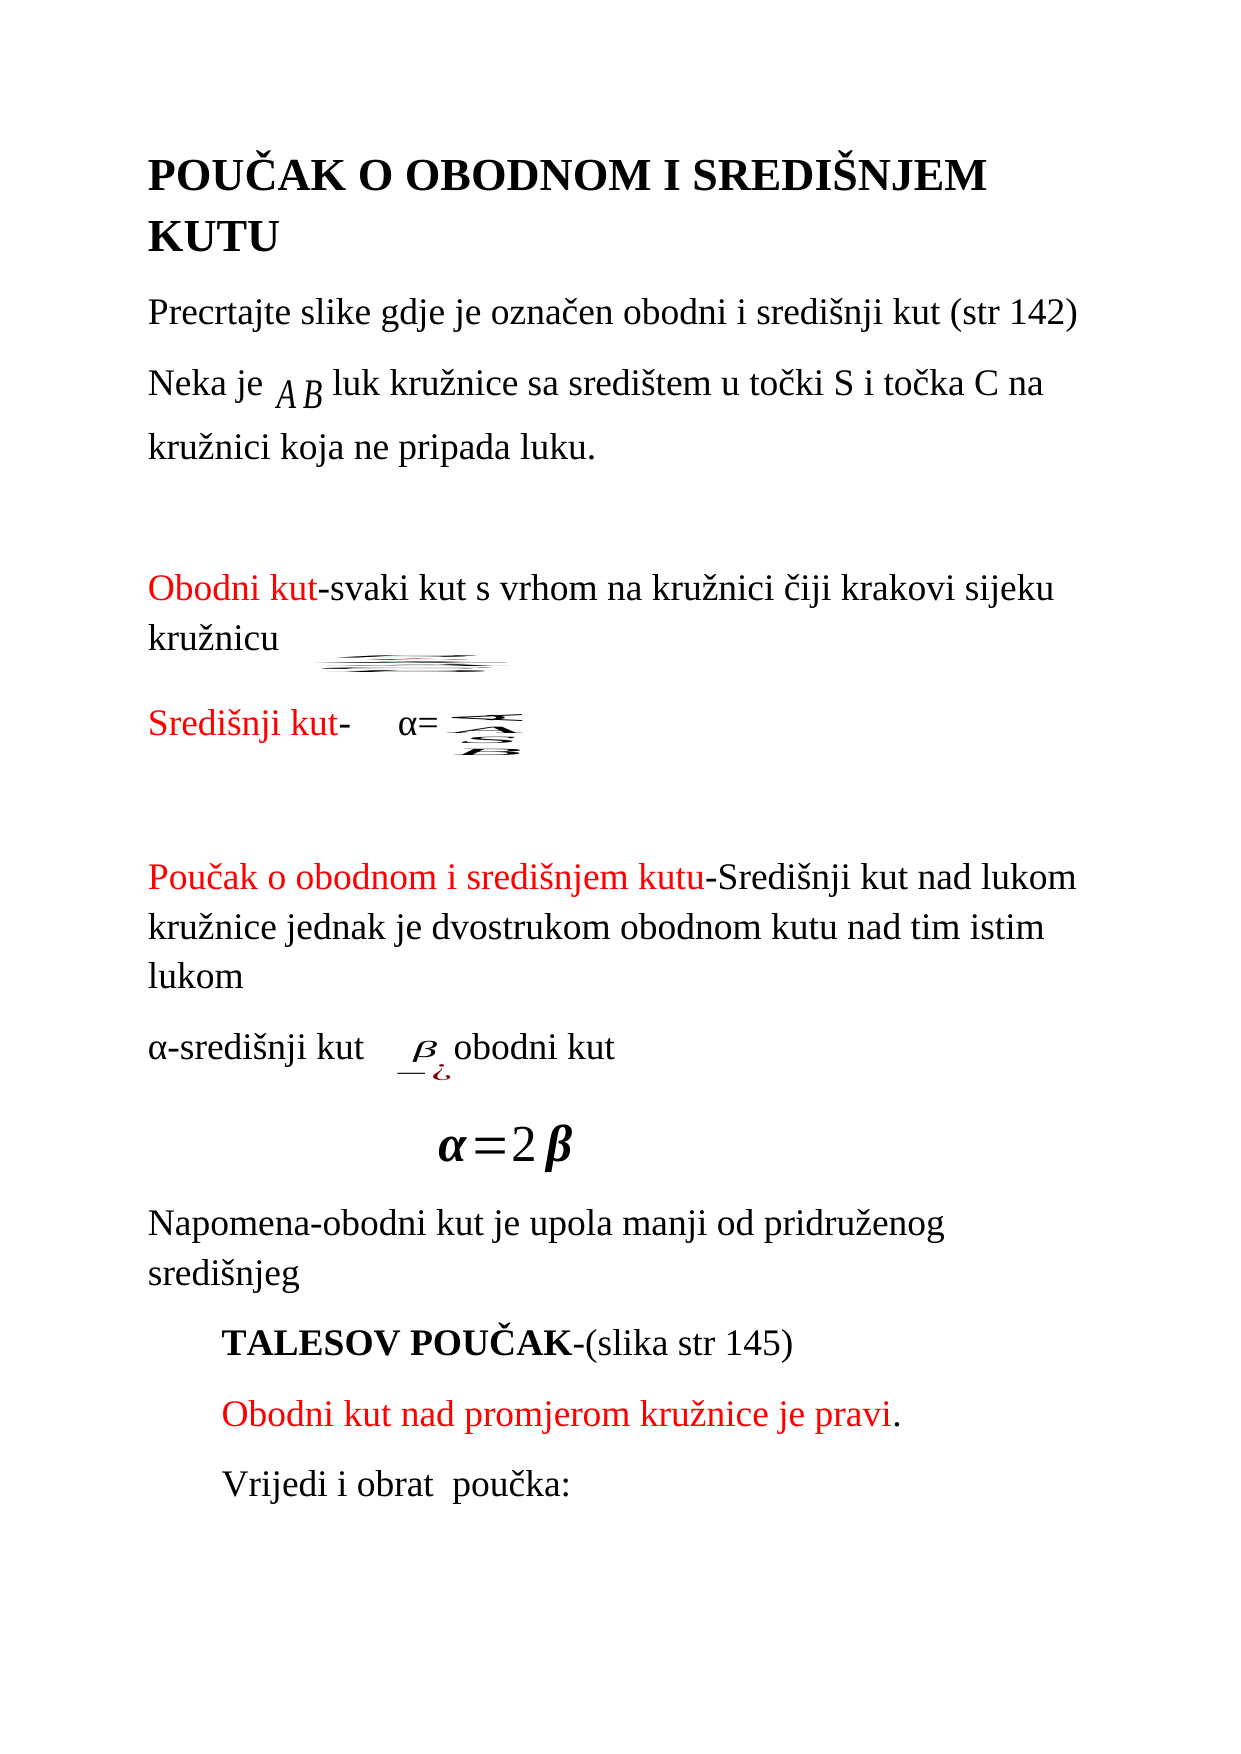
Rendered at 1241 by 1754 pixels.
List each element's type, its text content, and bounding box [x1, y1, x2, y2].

text Neka je luk kružnice sa središtem u točki S i točka C na kružnici koja ne pripada luku. [148, 360, 1093, 468]
text Središnji kut- α= [148, 700, 1093, 757]
text Poučak o obodnom i središnjem kutu [148, 148, 1093, 261]
text Obodni kut nad promjerom kružnice je pravi. [148, 1391, 1093, 1434]
text Poučak o obodnom i središnjem kutu-Središnji kut nad lukom kružnice jednak je dvostrukom obodnom kutu nad tim istim lukom [148, 855, 1093, 997]
text Precrtajte slike gdje je označen obodni i središnji kut (str 142) [148, 289, 1093, 333]
text α-središnji kut obodni kut [148, 1024, 1093, 1082]
text Napomena-obodni kut je upola manji od pridruženog središnjeg [148, 1201, 1093, 1293]
text Obodni kut-svaki kut s vrhom na kružnici čiji krakovi sijeku kružnicu [148, 566, 1093, 673]
text Talesov poučak-(slika str 145) [148, 1321, 1093, 1364]
text Vrijedi i obrat poučka: [148, 1461, 1093, 1504]
